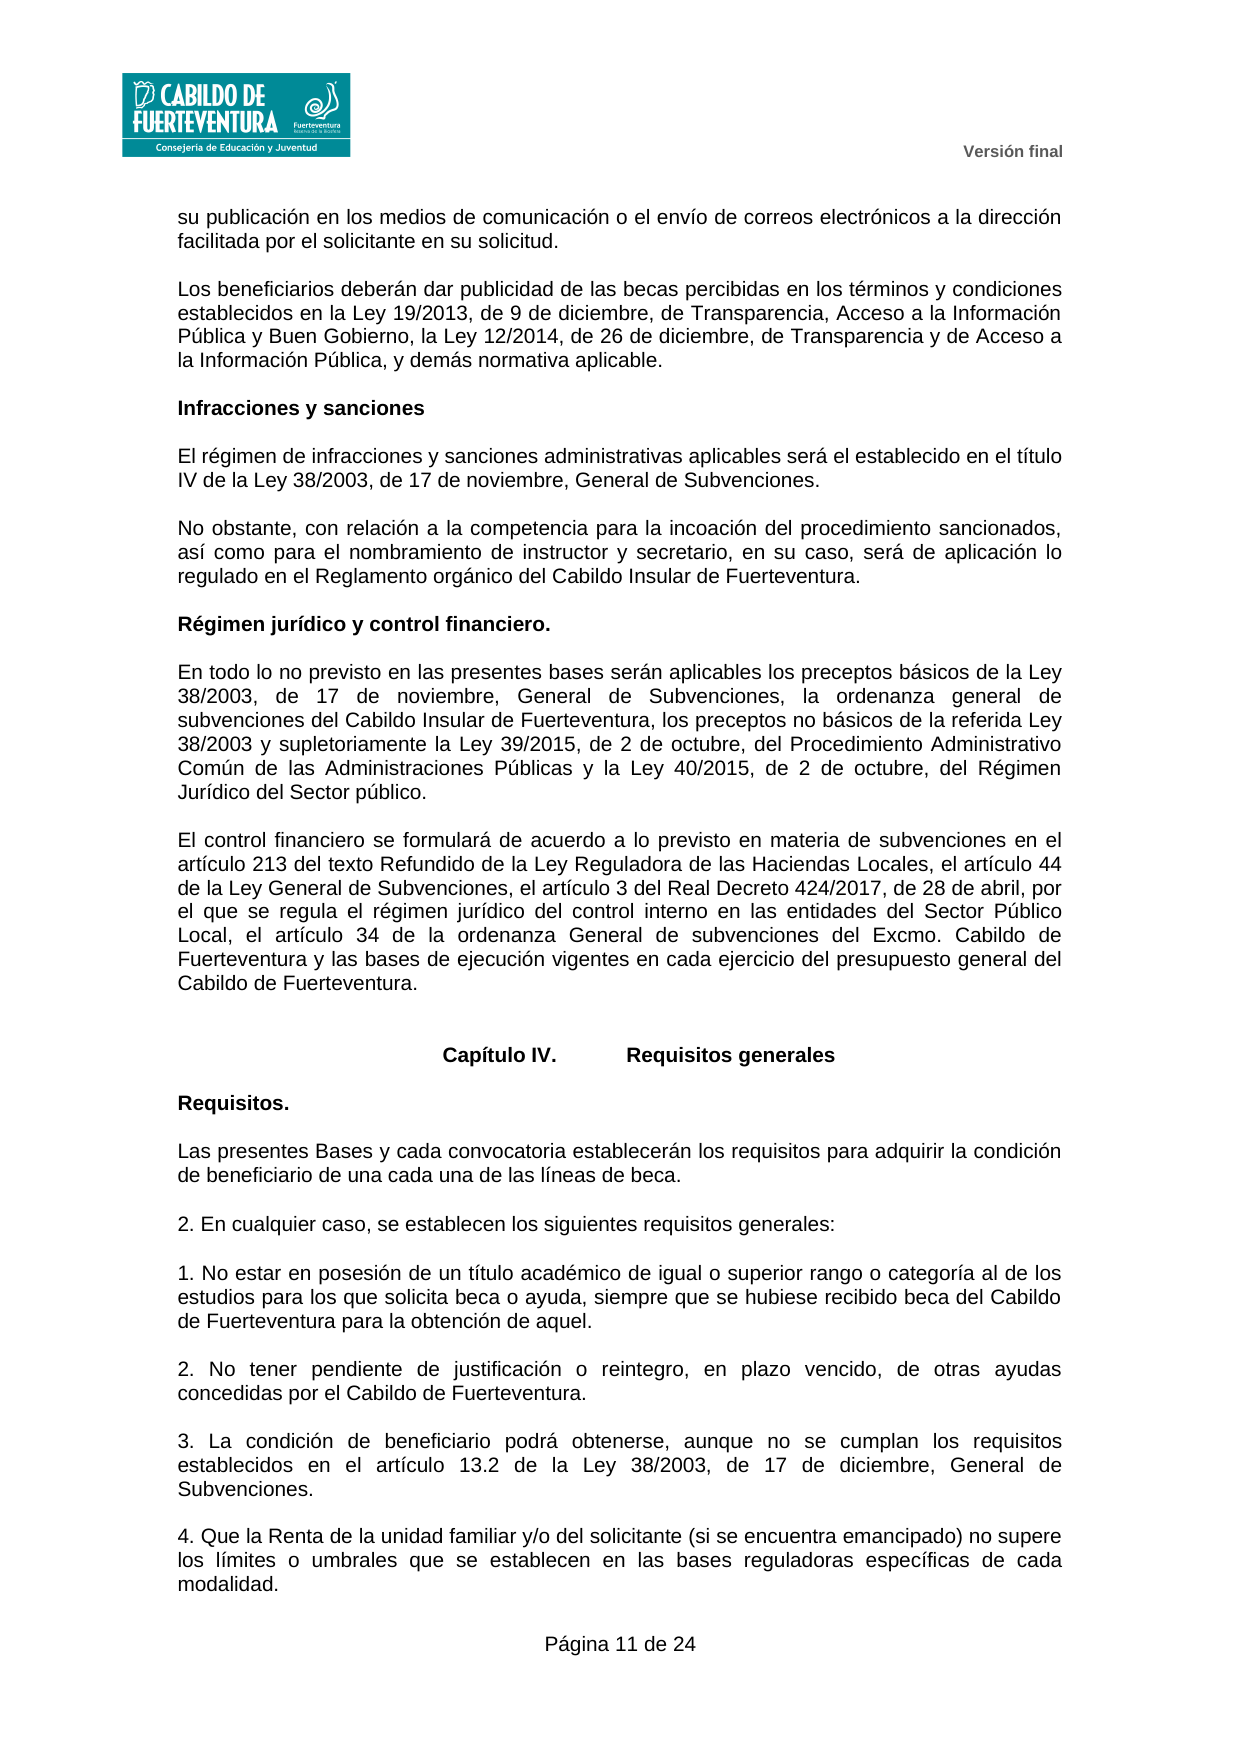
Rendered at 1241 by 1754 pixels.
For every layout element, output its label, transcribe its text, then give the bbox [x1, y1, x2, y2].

text El control financiero se formulará de acuerdo a lo previsto en materia de subvenciones en el artículo 213 del texto Refundido de la Ley Reguladora de las Haciendas Locales, el artículo 44 de la Ley General de Subvenciones, el artículo 3 del Real Decreto 424/2017, de 28 de abril, por el que se regula el régimen jurídico del control interno en las entidades del Sector Público Local, el artículo 34 de la ordenanza General de subvenciones del Excmo. Cabildo de Fuerteventura y las bases de ejecución vigentes en cada ejercicio del presupuesto general del Cabildo de Fuerteventura. [177, 827, 1063, 995]
text Los beneficiarios deberán dar publicidad de las becas percibidas en los términos y condiciones establecidos en la Ley 19/2013, de 9 de diciembre, de Transparencia, Acceso a la Información Pública y Buen Gobierno, la Ley 12/2014, de 26 de diciembre, de Transparencia y de Acceso a la Información Pública, y demás normativa aplicable. [177, 276, 1063, 372]
text 3. La condición de beneficiario podrá obtenerse, aunque no se cumplan los requisitos establecidos en el artículo 13.2 de la Ley 38/2003, de 17 de diciembre, General de Subvenciones. [177, 1428, 1063, 1500]
subtitle Requisitos generales [215, 1043, 1063, 1067]
text 2. No tener pendiente de justificación o reintegro, en plazo vencido, de otras ayudas concedidas por el Cabildo de Fuerteventura. [177, 1357, 1063, 1404]
picture [122, 73, 351, 157]
text 2. En cualquier caso, se establecen los siguientes requisitos generales: [177, 1212, 1063, 1236]
subtitle Régimen jurídico y control financiero. [177, 612, 1063, 636]
text En todo lo no previsto en las presentes bases serán aplicables los preceptos básicos de la Ley 38/2003, de 17 de noviembre, General de Subvenciones, la ordenanza general de subvenciones del Cabildo Insular de Fuerteventura, los preceptos no básicos de la referida Ley 38/2003 y supletoriamente la Ley 39/2015, de 2 de octubre, del Procedimiento Administrativo Común de las Administraciones Públicas y la Ley 40/2015, de 2 de octubre, del Régimen Jurídico del Sector público. [177, 660, 1063, 803]
text No obstante, con relación a la competencia para la incoación del procedimiento sancionados, así como para el nombramiento de instructor y secretario, en su caso, será de aplicación lo regulado en el Reglamento orgánico del Cabildo Insular de Fuerteventura. [177, 516, 1063, 588]
text Las presentes Bases y cada convocatoria establecerán los requisitos para adquirir la condición de beneficiario de una cada una de las líneas de beca. [177, 1139, 1063, 1187]
text su publicación en los medios de comunicación o el envío de correos electrónicos a la dirección facilitada por el solicitante en su solicitud. [177, 204, 1063, 252]
text El régimen de infracciones y sanciones administrativas aplicables será el establecido en el título IV de la Ley 38/2003, de 17 de noviembre, General de Subvenciones. [177, 444, 1063, 492]
subtitle Infracciones y sanciones [177, 396, 1063, 420]
subtitle Requisitos. [177, 1091, 1063, 1115]
text 1. No estar en posesión de un título académico de igual o superior rango o categoría al de los estudios para los que solicita beca o ayuda, siempre que se hubiese recibido beca del Cabildo de Fuerteventura para la obtención de aquel. [177, 1261, 1063, 1333]
text 4. Que la Renta de la unidad familiar y/o del solicitante (si se encuentra emancipado) no supere los límites o umbrales que se establecen en las bases reguladoras específicas de cada modalidad. [177, 1524, 1063, 1596]
